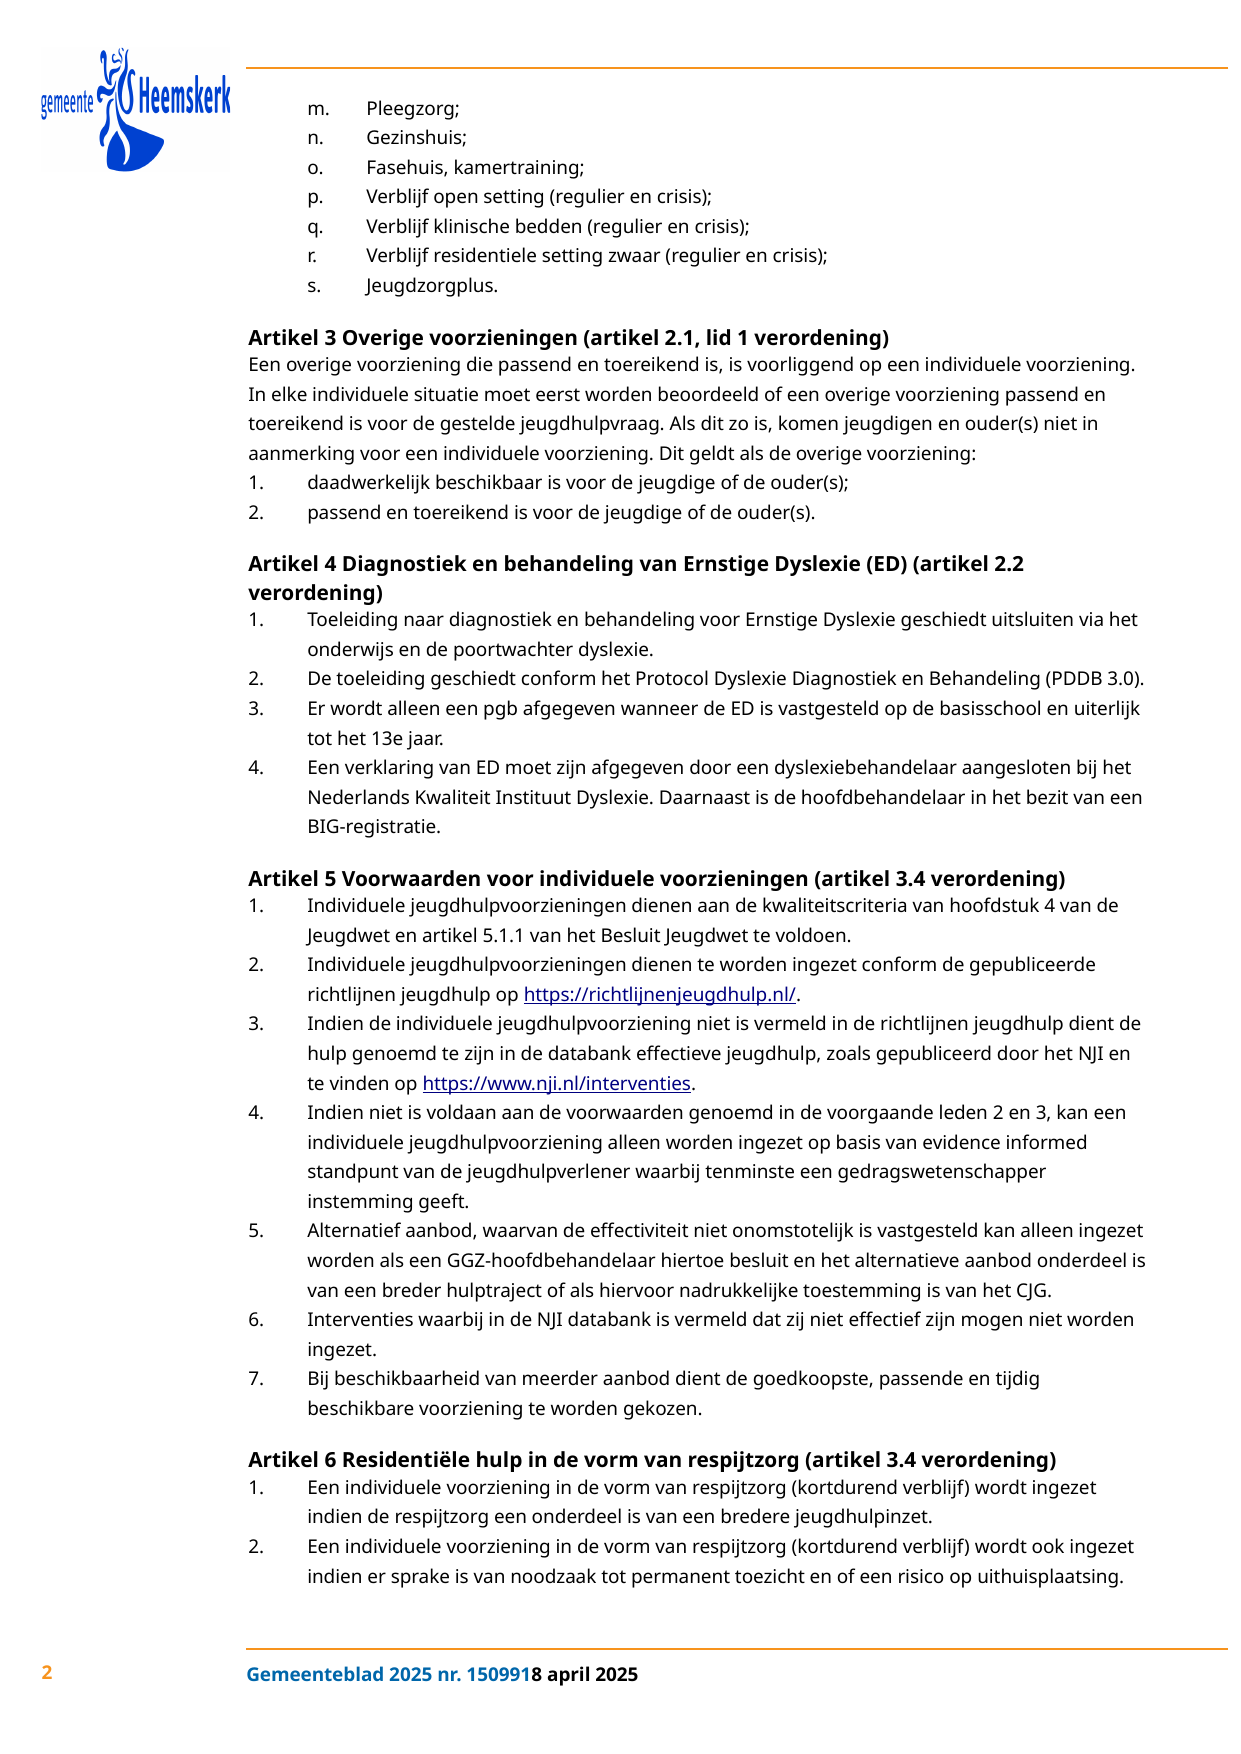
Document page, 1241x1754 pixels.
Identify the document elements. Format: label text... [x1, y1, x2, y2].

text Een overige voorziening die passend en toereikend is, is voorliggend op een individuele voorziening. In elke individuele situatie moet eerst worden beoordeeld of een overige voorziening passend en toereikend is voor de gestelde jeugdhulpvraag. Als dit zo is, komen jeugdigen en ouder(s) niet in aanmerking voor een individuele voorziening. Dit geldt als de overige voorziening: [248, 351, 1152, 466]
text Artikel 6 Residentiële hulp in de vorm van respijtzorg (artikel 3.4 verordening) [248, 1446, 1152, 1474]
list Verblijf open setting (regulier en crisis); [307, 183, 1152, 209]
list Indien de individuele jeugdhulpvoorziening niet is vermeld in de richtlijnen jeugdhulp dient de hulp genoemd te zijn in de databank effectieve jeugdhulp, zoals gepubliceerd door het NJI en te vinden op https://www.nji.nl/interventies. [248, 1011, 1152, 1096]
list Individuele jeugdhulpvoorzieningen dienen aan de kwaliteitscriteria van hoofdstuk 4 van de Jeugdwet en artikel 5.1.1 van het Besluit Jeugdwet te voldoen. [248, 892, 1152, 948]
list Pleegzorg; [307, 95, 1152, 121]
list Gezinshuis; [307, 124, 1152, 150]
list Fasehuis, kamertraining; [307, 154, 1152, 180]
picture [41, 47, 231, 172]
list Jeugdzorgplus. [307, 272, 1152, 298]
list Alternatief aanbod, waarvan de effectiviteit niet onomstotelijk is vastgesteld kan alleen ingezet worden als een GGZ-hoofdbehandelaar hiertoe besluit en het alternatieve aanbod onderdeel is van een breder hulptraject of als hiervoor nadrukkelijke toestemming is van het CJG. [248, 1218, 1152, 1303]
text Artikel 5 Voorwaarden voor individuele voorzieningen (artikel 3.4 verordening) [248, 864, 1152, 892]
list Interventies waarbij in de NJI databank is vermeld dat zij niet effectief zijn mogen niet worden ingezet. [248, 1306, 1152, 1362]
list Bij beschikbaarheid van meerder aanbod dient de goedkoopste, passende en tijdig beschikbare voorziening te worden gekozen. [248, 1366, 1152, 1421]
list Verblijf residentiele setting zwaar (regulier en crisis); [307, 243, 1152, 268]
list Een verklaring van ED moet zijn afgegeven door een dyslexiebehandelaar aangesloten bij het Nederlands Kwaliteit Instituut Dyslexie. Daarnaast is de hoofdbehandelaar in het bezit van een BIG-registratie. [248, 754, 1152, 839]
list Verblijf klinische bedden (regulier en crisis); [307, 213, 1152, 239]
list passend en toereikend is voor de jeugdige of de ouder(s). [248, 499, 1152, 525]
list Indien niet is voldaan aan de voorwaarden genoemd in de voorgaande leden 2 en 3, kan een individuele jeugdhulpvoorziening alleen worden ingezet op basis van evidence informed standpunt van de jeugdhulpverlener waarbij tenminste een gedragswetenschapper instemming geeft. [248, 1099, 1152, 1214]
list Toeleiding naar diagnostiek en behandeling voor Ernstige Dyslexie geschiedt uitsluiten via het onderwijs en de poortwachter dyslexie. [248, 606, 1152, 662]
list Een individuele voorziening in de vorm van respijtzorg (kortdurend verblijf) wordt ook ingezet indien er sprake is van noodzaak tot permanent toezicht en of een risico op uithuisplaatsing. [248, 1533, 1152, 1588]
list Er wordt alleen een pgb afgegeven wanneer de ED is vastgesteld op de basisschool en uiterlijk tot het 13e jaar. [248, 695, 1152, 750]
list De toeleiding geschiedt conform het Protocol Dyslexie Diagnostiek en Behandeling (PDDB 3.0). [248, 666, 1152, 691]
list Individuele jeugdhulpvoorzieningen dienen te worden ingezet conform de gepubliceerde richtlijnen jeugdhulp op https://richtlijnenjeugdhulp.nl/. [248, 951, 1152, 1007]
list daadwerkelijk beschikbaar is voor de jeugdige of de ouder(s); [248, 469, 1152, 495]
text Artikel 3 Overige voorzieningen (artikel 2.1, lid 1 verordening) [248, 323, 1152, 351]
text Artikel 4 Diagnostiek en behandeling van Ernstige Dyslexie (ED) (artikel 2.2 verordening) [248, 549, 1152, 606]
list Een individuele voorziening in de vorm van respijtzorg (kortdurend verblijf) wordt ingezet indien de respijtzorg een onderdeel is van een bredere jeugdhulpinzet. [248, 1474, 1152, 1529]
